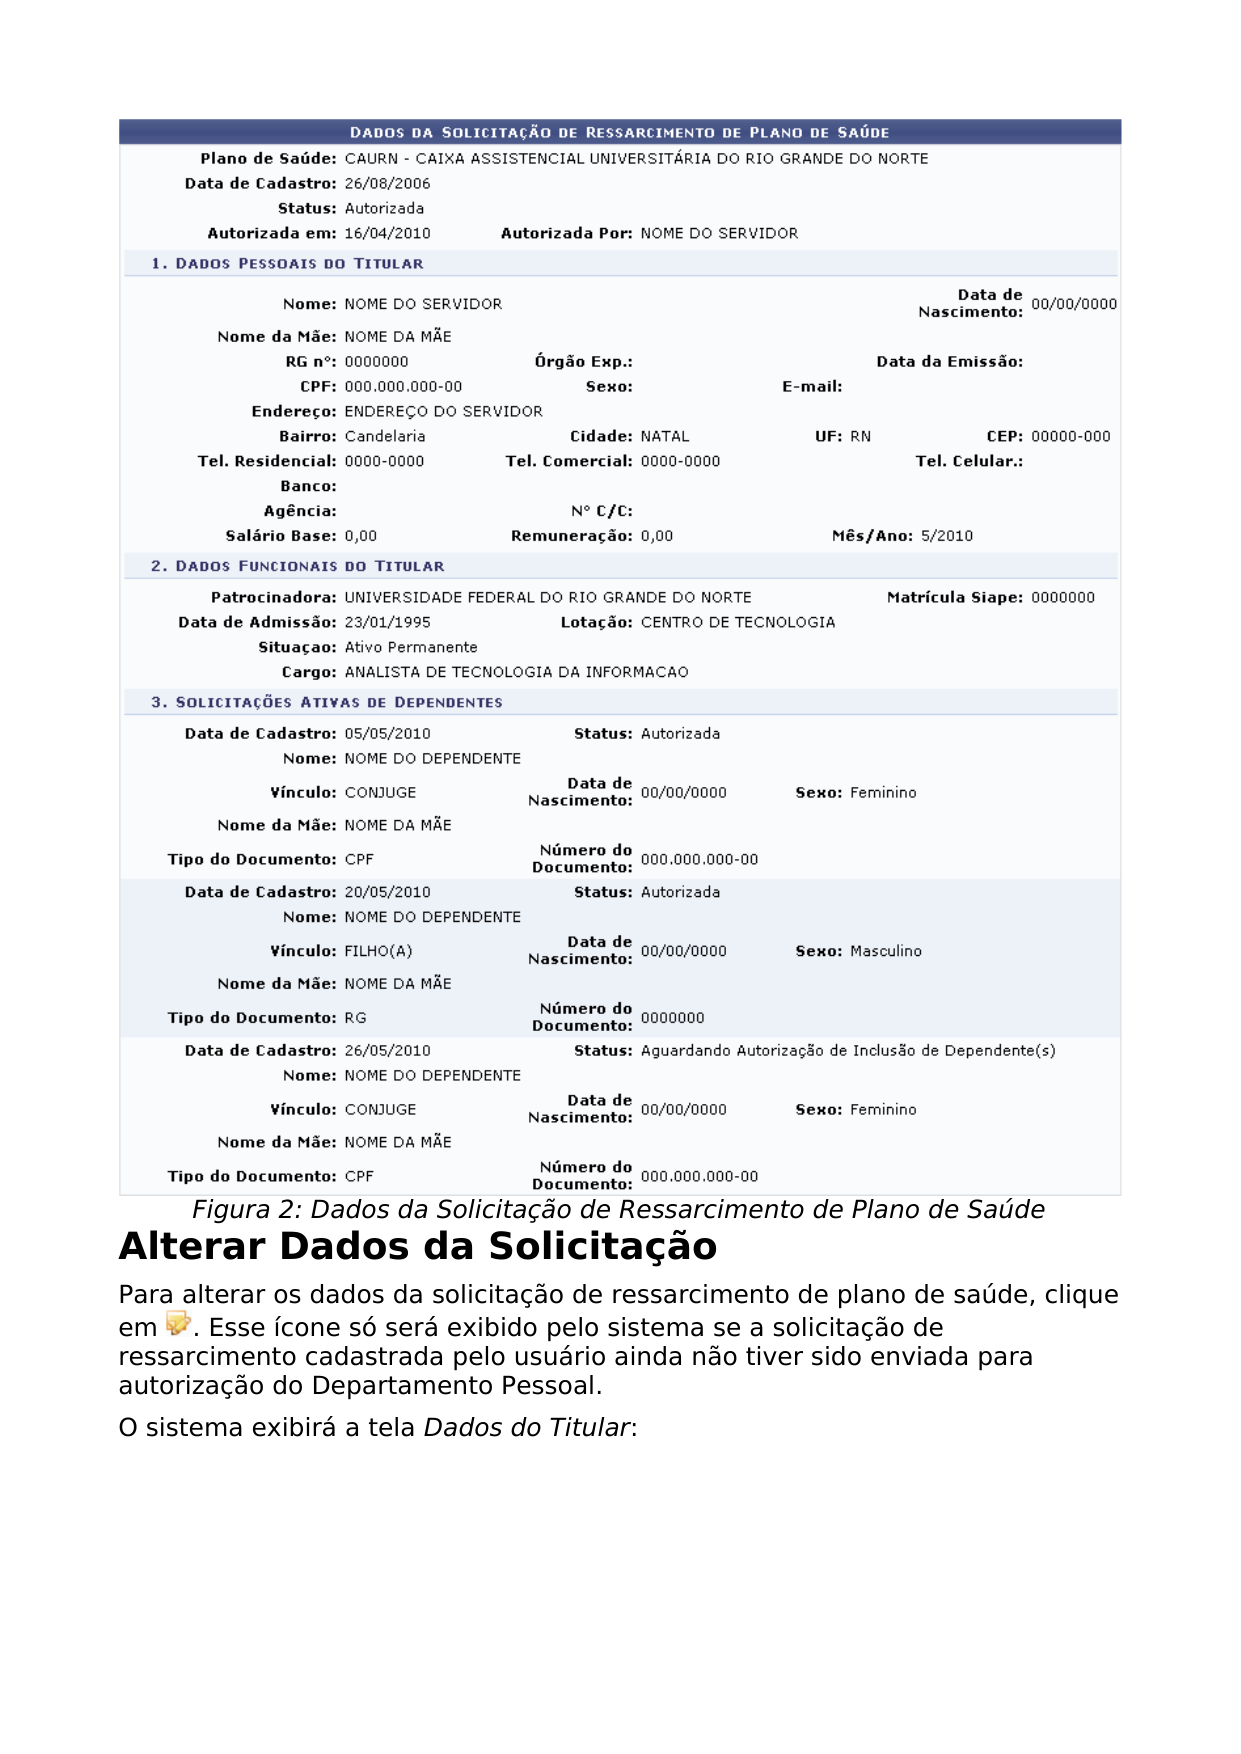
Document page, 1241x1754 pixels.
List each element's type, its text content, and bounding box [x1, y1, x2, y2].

text Para alterar os dados da solicitação de ressarcimento de plano de saúde, clique em . Esse ícone só será exibido pelo sistema se a solicitação de ressarcimento cadastrada pelo usuário ainda não tiver sido enviada para autorização do Departamento Pessoal. [118, 1281, 1122, 1401]
picture [118, 118, 1123, 1196]
text Figura 2: Dados da Solicitação de Ressarcimento de Plano de Saúde [118, 1196, 1122, 1224]
subtitle Alterar Dados da Solicitação [118, 1224, 1122, 1268]
picture [165, 1309, 193, 1337]
text O sistema exibirá a tela Dados do Titular: [118, 1413, 1122, 1442]
